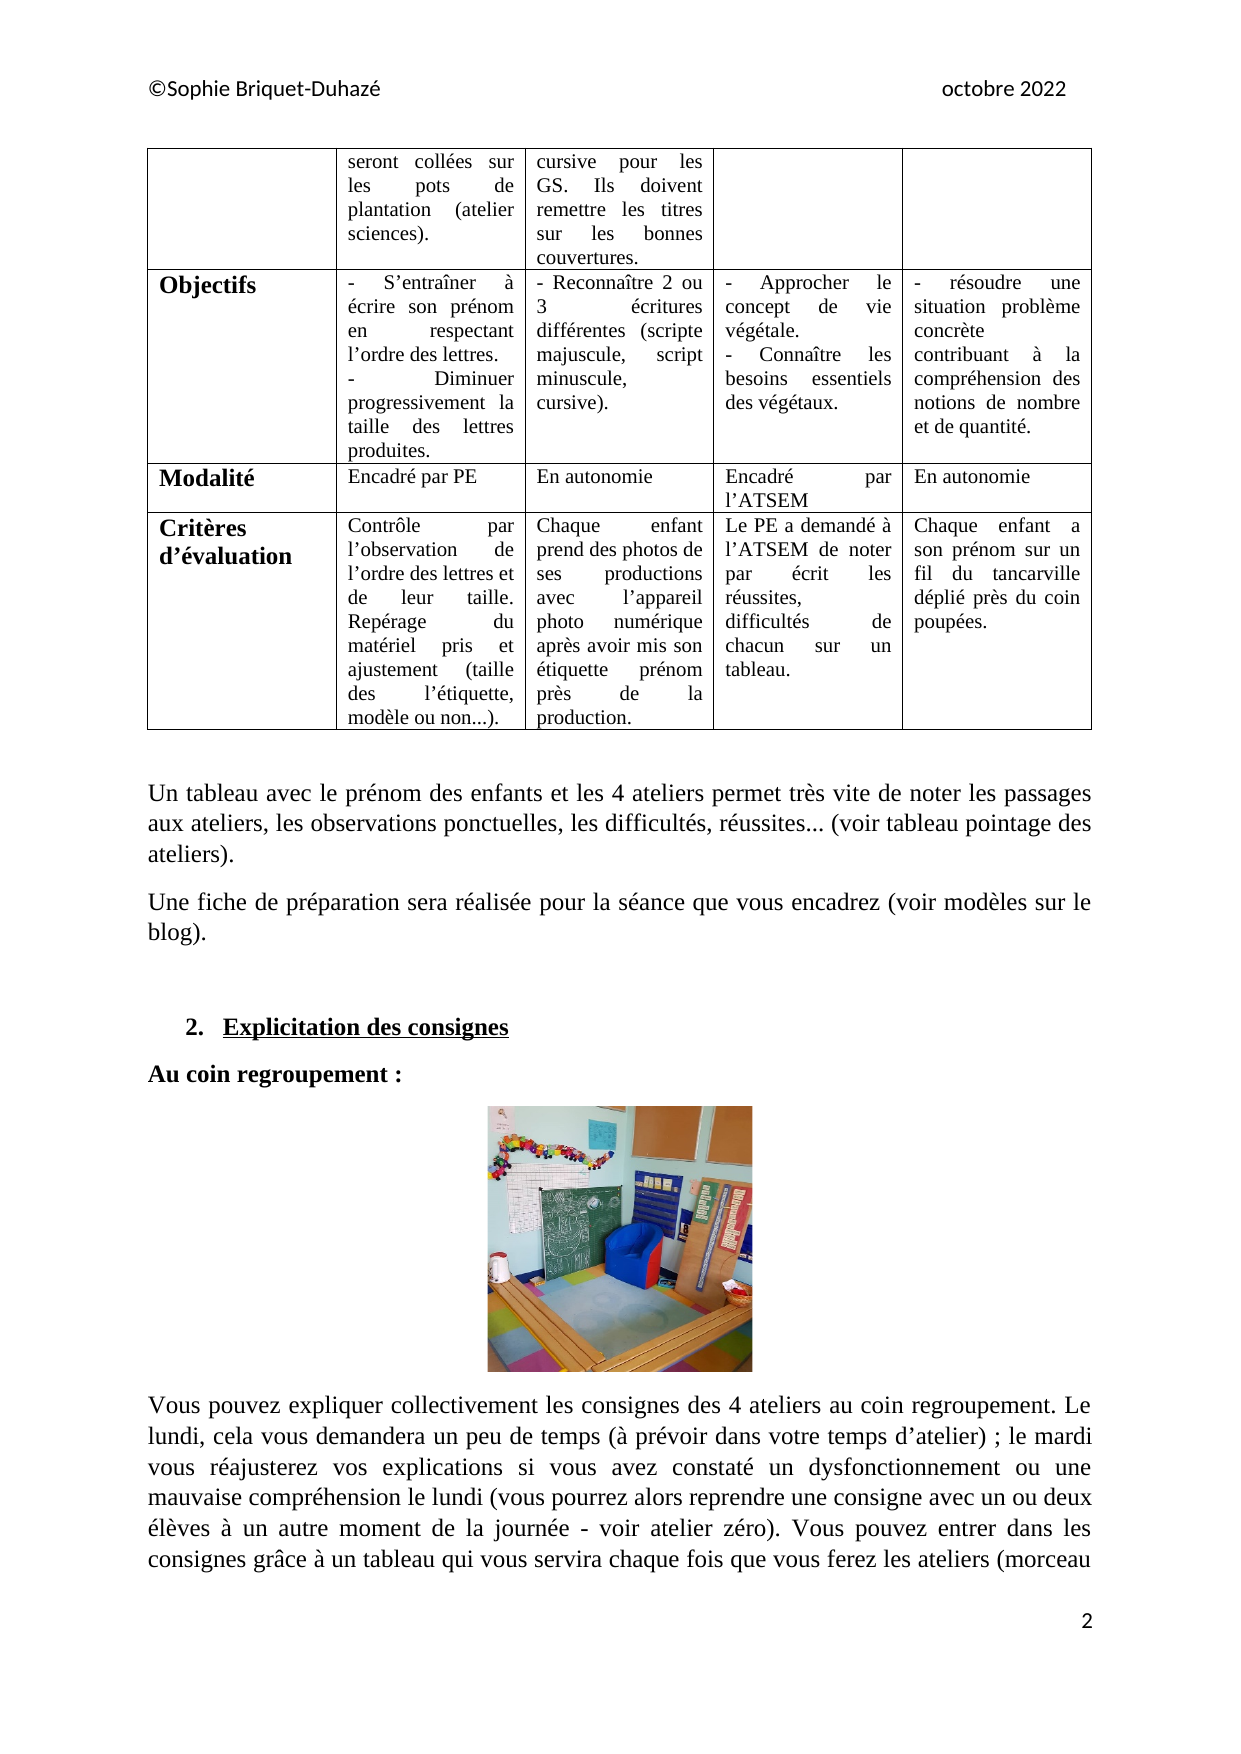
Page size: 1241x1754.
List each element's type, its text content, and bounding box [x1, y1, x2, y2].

text Vous pouvez expliquer collectivement les consignes des 4 ateliers au coin regroupement. Le lundi, cela vous demandera un peu de temps (à prévoir dans votre temps d’atelier) ; le mardi vous réajusterez vos explications si vous avez constaté un dysfonctionnement ou une mauvaise compréhension le lundi (vous pourrez alors reprendre une consigne avec un ou deux élèves à un autre moment de la journée - voir atelier zéro). Vous pouvez entrer dans les consignes grâce à un tableau qui vous servira chaque fois que vous ferez les ateliers (morceau [148, 1390, 1093, 1573]
table_cell - Approcher le concept de vie végétale. - Connaître les besoins essentiels des végétaux. [714, 270, 902, 462]
table_cell Objectifs [148, 270, 336, 462]
table_cell Le PE a demandé à l’ATSEM de noter par écrit les réussites, difficultés de chacun sur un tableau. [714, 513, 902, 729]
table_cell - Reconnaître 2 ou 3 écritures différentes (scripte majuscule, script minuscule, cursive). [526, 270, 713, 462]
table_cell seront collées sur les pots de plantation (atelier sciences). [337, 149, 525, 269]
text Une fiche de préparation sera réalisée pour la séance que vous encadrez (voir modèles sur le blog). [148, 887, 1093, 946]
table_cell Encadré par PE [337, 464, 525, 512]
table_cell - S’entraîner à écrire son prénom en respectant l’ordre des lettres. - Diminuer progressivement la taille des lettres produites. [337, 270, 525, 462]
table_cell [714, 149, 902, 269]
list Explicitation des consignes [185, 1012, 1093, 1041]
text Un tableau avec le prénom des enfants et les 4 ateliers permet très vite de noter les passages aux ateliers, les observations ponctuelles, les difficultés, réussites... (voir tableau pointage des ateliers). [148, 778, 1093, 868]
text Au coin regroupement : [148, 1059, 1093, 1088]
table_cell Chaque enfant a son prénom sur un fil du tancarville déplié près du coin poupées. [903, 513, 1091, 729]
table_cell cursive pour les GS. Ils doivent remettre les titres sur les bonnes couvertures. [526, 149, 713, 269]
table_cell Contrôle par l’observation de l’ordre des lettres et de leur taille. Repérage du matériel pris et ajustement (taille des l’étiquette, modèle ou non...). [337, 513, 525, 729]
table_cell Critères d’évaluation [148, 513, 336, 729]
table_cell Encadré par l’ATSEM [714, 464, 902, 512]
table_cell Modalité [148, 464, 336, 512]
table_cell - résoudre une situation problème concrète contribuant à la compréhension des notions de nombre et de quantité. [903, 270, 1091, 462]
table_cell En autonomie [903, 464, 1091, 512]
table_cell En autonomie [526, 464, 713, 512]
table_cell Chaque enfant prend des photos de ses productions avec l’appareil photo numérique après avoir mis son étiquette prénom près de la production. [526, 513, 713, 729]
table_cell [903, 149, 1091, 269]
table_cell [148, 149, 336, 269]
